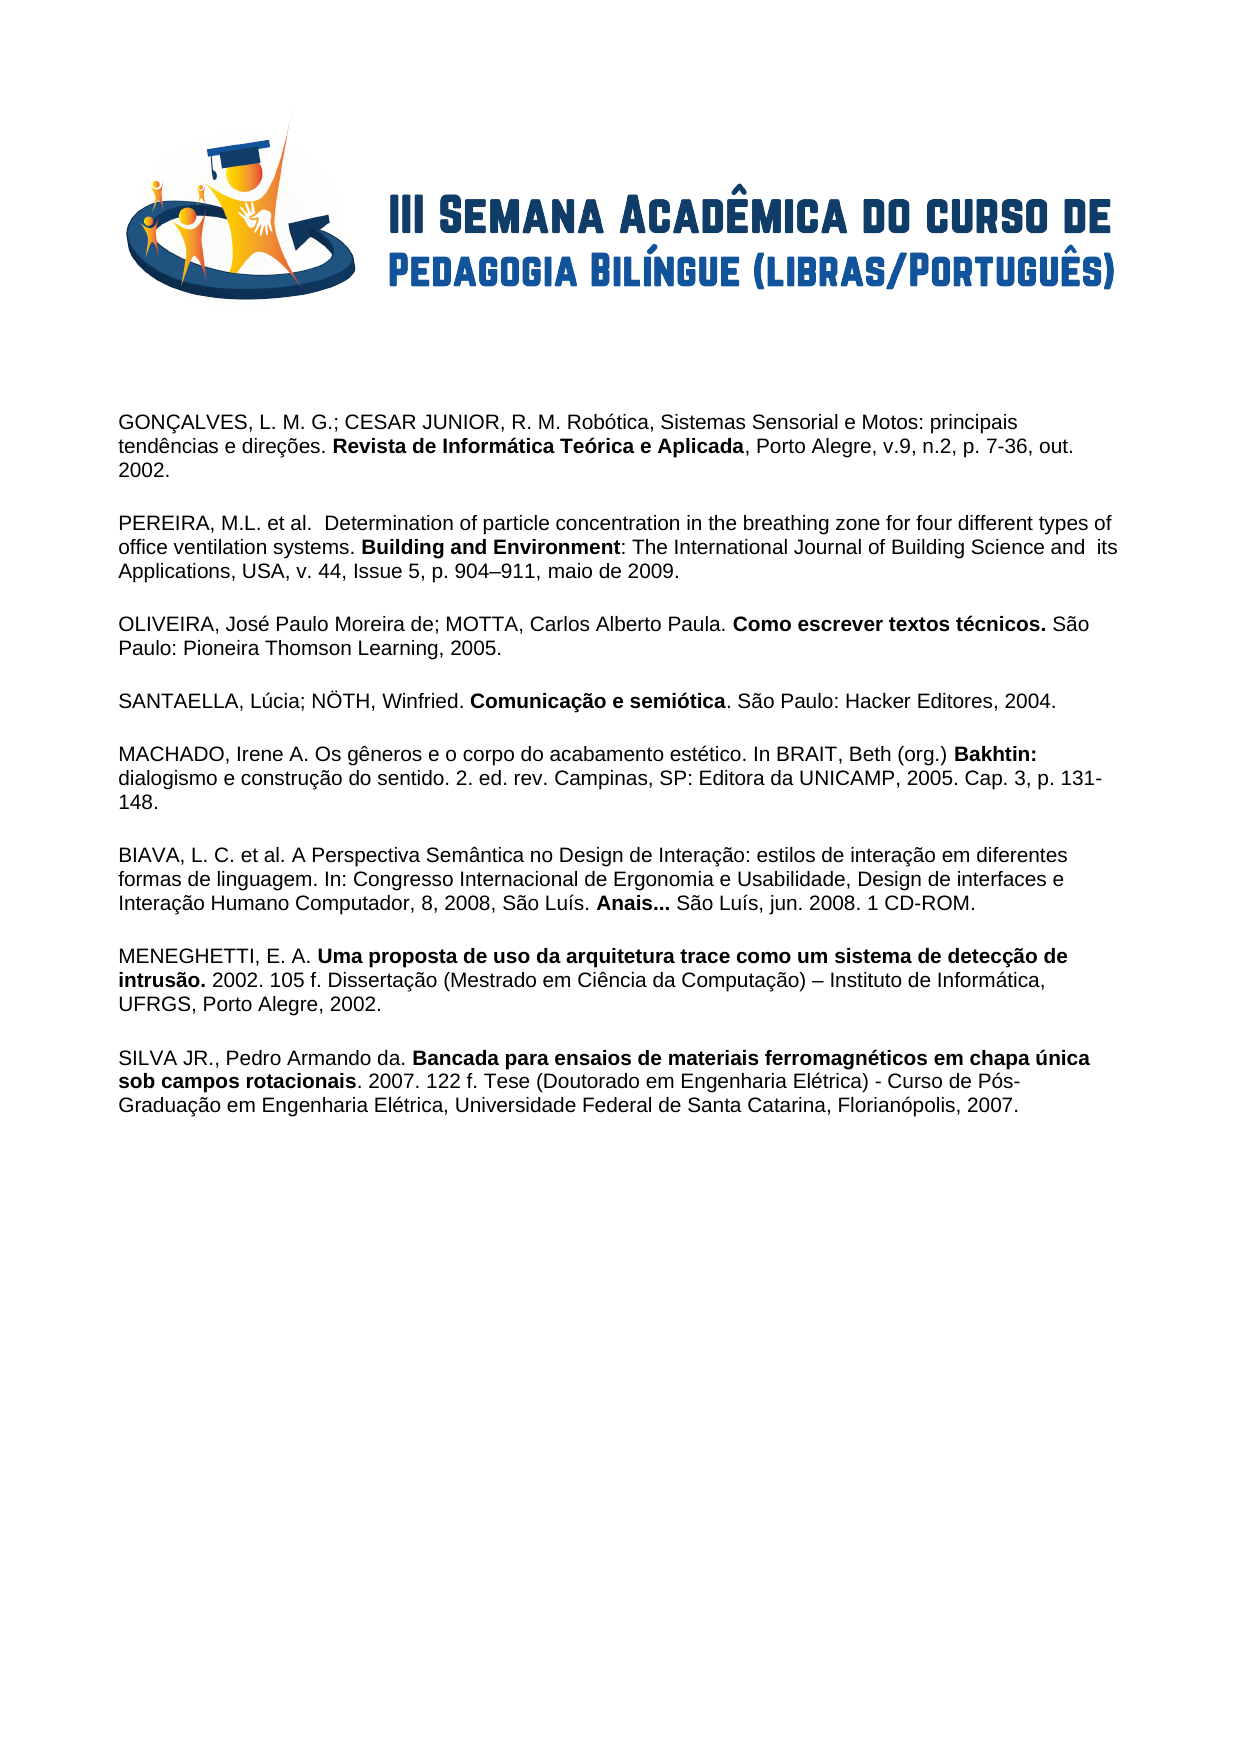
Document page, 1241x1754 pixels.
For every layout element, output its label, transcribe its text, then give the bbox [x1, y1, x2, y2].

text SANTAELLA, Lúcia; NÖTH, Winfried. Comunicação e semiótica. São Paulo: Hacker Editores, 2004. [118, 689, 1122, 713]
text PEREIRA, M.L. et al. Determination of particle concentration in the breathing zone for four different types of office ventilation systems. Building and Environment: The International Journal of Building Science and its Applications, USA, v. 44, Issue 5, p. 904–911, maio de 2009. [118, 511, 1122, 583]
text BIAVA, L. C. et al. A Perspectiva Semântica no Design de Interação: estilos de interação em diferentes formas de linguagem. In: Congresso Internacional de Ergonomia e Usabilidade, Design de interfaces e Interação Humano Computador, 8, 2008, São Luís. Anais... São Luís, jun. 2008. 1 CD-ROM. [118, 843, 1122, 915]
text OLIVEIRA, José Paulo Moreira de; MOTTA, Carlos Alberto Paula. Como escrever textos técnicos. São Paulo: Pioneira Thomson Learning, 2005. [118, 612, 1122, 660]
text GONÇALVES, L. M. G.; CESAR JUNIOR, R. M. Robótica, Sistemas Sensorial e Motos: principais tendências e direções. Revista de Informática Teórica e Aplicada, Porto Alegre, v.9, n.2, p. 7-36, out. 2002. [118, 410, 1122, 482]
text MENEGHETTI, E. A. Uma proposta de uso da arquitetura trace como um sistema de detecção de intrusão. 2002. 105 f. Dissertação (Mestrado em Ciência da Computação) – Instituto de Informática, UFRGS, Porto Alegre, 2002. [118, 944, 1122, 1016]
text SILVA JR., Pedro Armando da. Bancada para ensaios de materiais ferromagnéticos em chapa única sob campos rotacionais. 2007. 122 f. Tese (Doutorado em Engenharia Elétrica) - Curso de Pós-Graduação em Engenharia Elétrica, Universidade Federal de Santa Catarina, Florianópolis, 2007. [118, 1045, 1122, 1117]
text MACHADO, Irene A. Os gêneros e o corpo do acabamento estético. In BRAIT, Beth (org.) Bakhtin: dialogismo e construção do sentido. 2. ed. rev. Campinas, SP: Editora da UNICAMP, 2005. Cap. 3, p. 131-148. [118, 742, 1122, 814]
picture [118, 101, 1123, 310]
